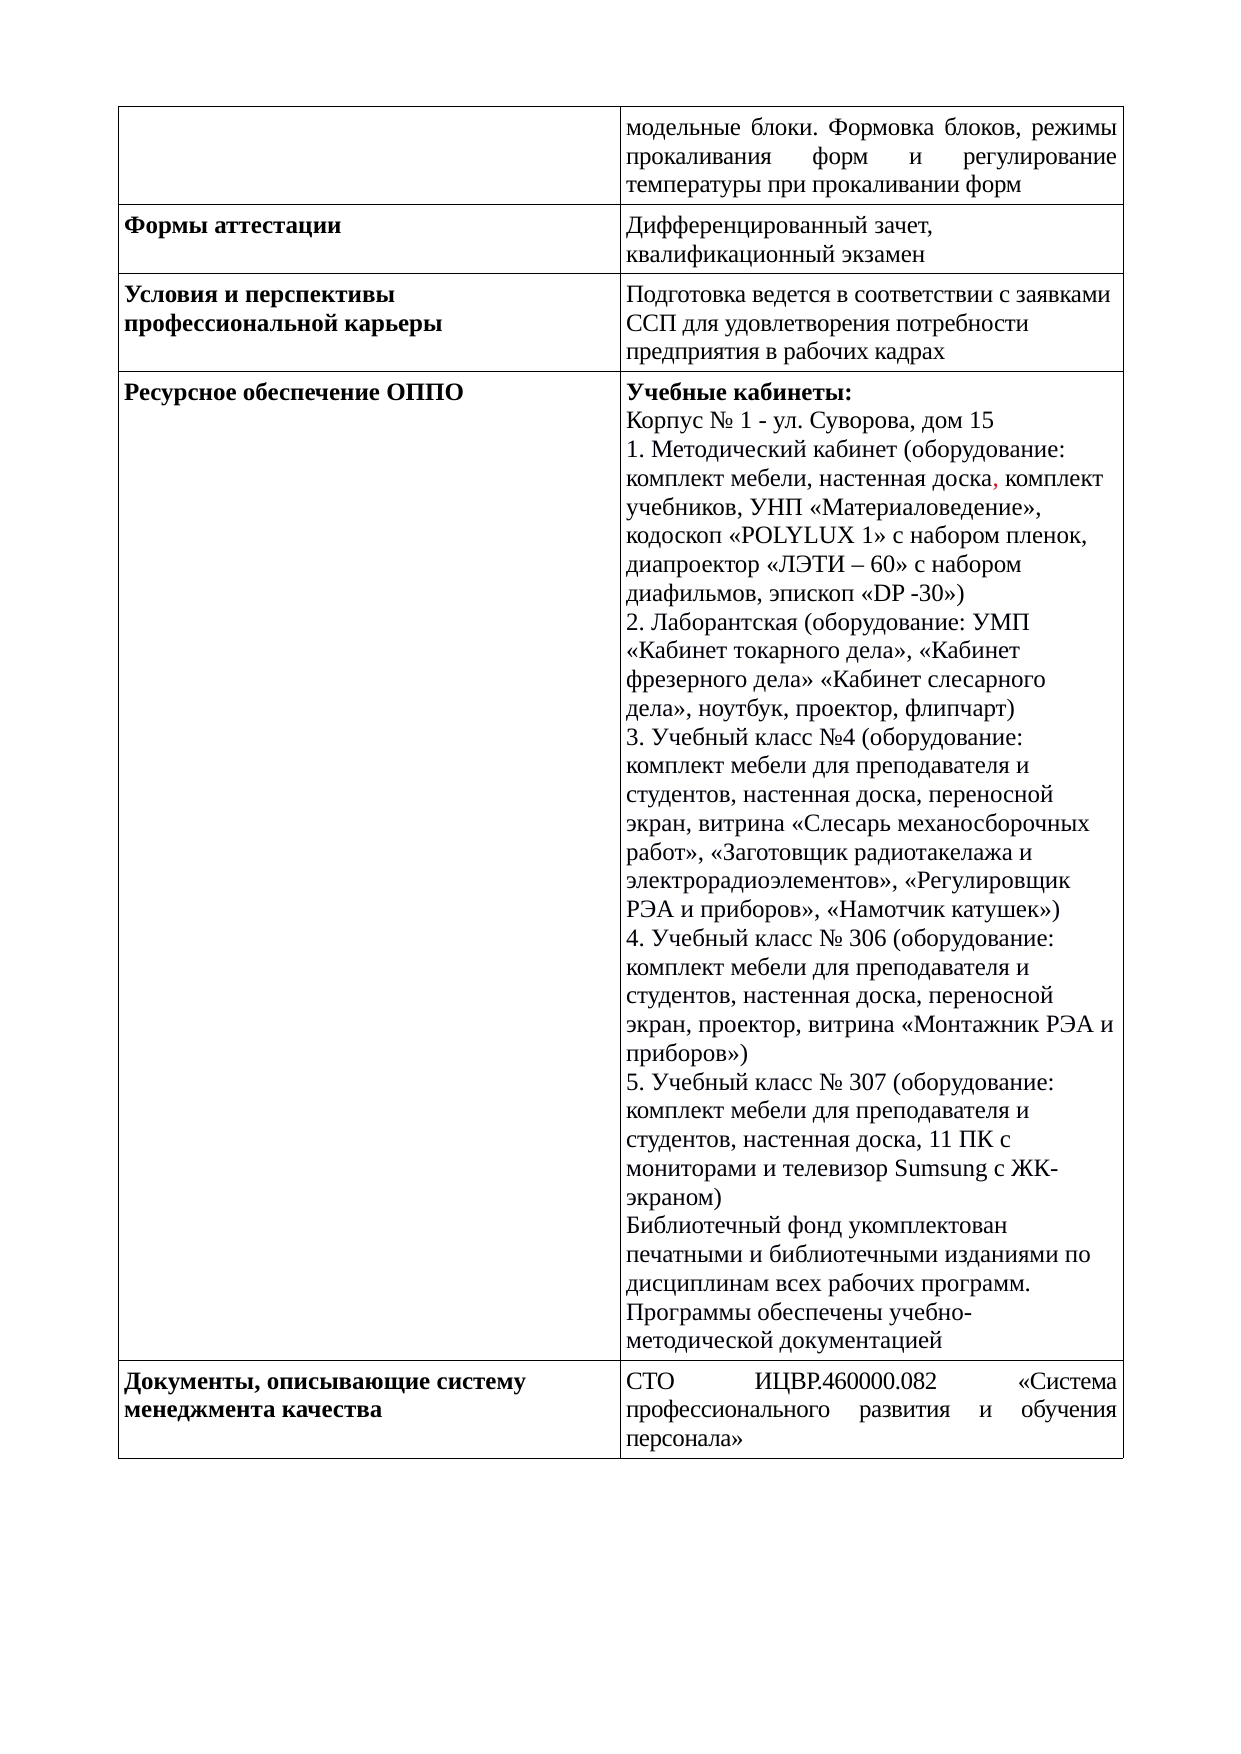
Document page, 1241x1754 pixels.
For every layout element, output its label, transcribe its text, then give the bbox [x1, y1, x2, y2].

table_cell Условия и перспективы профессиональной карьеры [119, 274, 620, 371]
table_cell Дифференцированный зачет, квалификационный экзамен [621, 205, 1123, 273]
table_cell [119, 107, 620, 204]
table_cell Подготовка ведется в соответствии с заявками ССП для удовлетворения потребности предприятия в рабочих кадрах [621, 274, 1123, 371]
table_cell Формы аттестации [119, 205, 620, 273]
table_cell Учебные кабинеты: Корпус № 1 - ул. Суворова, дом 15 1. Методический кабинет (оборудование: комплект мебели, настенная доска, комплект учебников, УНП «Материаловедение», кодоскоп «POLYLUX 1» с набором пленок, диапроектор «ЛЭТИ – 60» с набором диафильмов, эпископ «DP -30») 2. Лаборантская (оборудование: УМП «Кабинет токарного дела», «Кабинет фрезерного дела» «Кабинет слесарного дела», ноутбук, проектор, флипчарт) 3. Учебный класс №4 (оборудование: комплект мебели для преподавателя и студентов, настенная доска, переносной экран, витрина «Слесарь механосборочных работ», «Заготовщик радиотакелажа и электрорадиоэлементов», «Регулировщик РЭА и приборов», «Намотчик катушек») 4. Учебный класс № 306 (оборудование: комплект мебели для преподавателя и студентов, настенная доска, переносной экран, проектор, витрина «Монтажник РЭА и приборов») 5. Учебный класс № 307 (оборудование: комплект мебели для преподавателя и студентов, настенная доска, 11 ПК c мониторами и телевизор Sumsung с ЖК-экраном) Библиотечный фонд укомплектован печатными и библиотечными изданиями по дисциплинам всех рабочих программ. Программы обеспечены учебно-методической документацией [621, 372, 1123, 1360]
table_cell модельные блоки. Формовка блоков, режимы прокаливания форм и регулирование температуры при прокаливании форм [621, 107, 1123, 204]
table_cell Ресурсное обеспечение ОППО [119, 372, 620, 1360]
table_cell Документы, описывающие систему менеджмента качества [119, 1361, 620, 1458]
table_cell СТО ИЦВР.460000.082 «Система профессионального развития и обучения персонала» [621, 1361, 1123, 1458]
